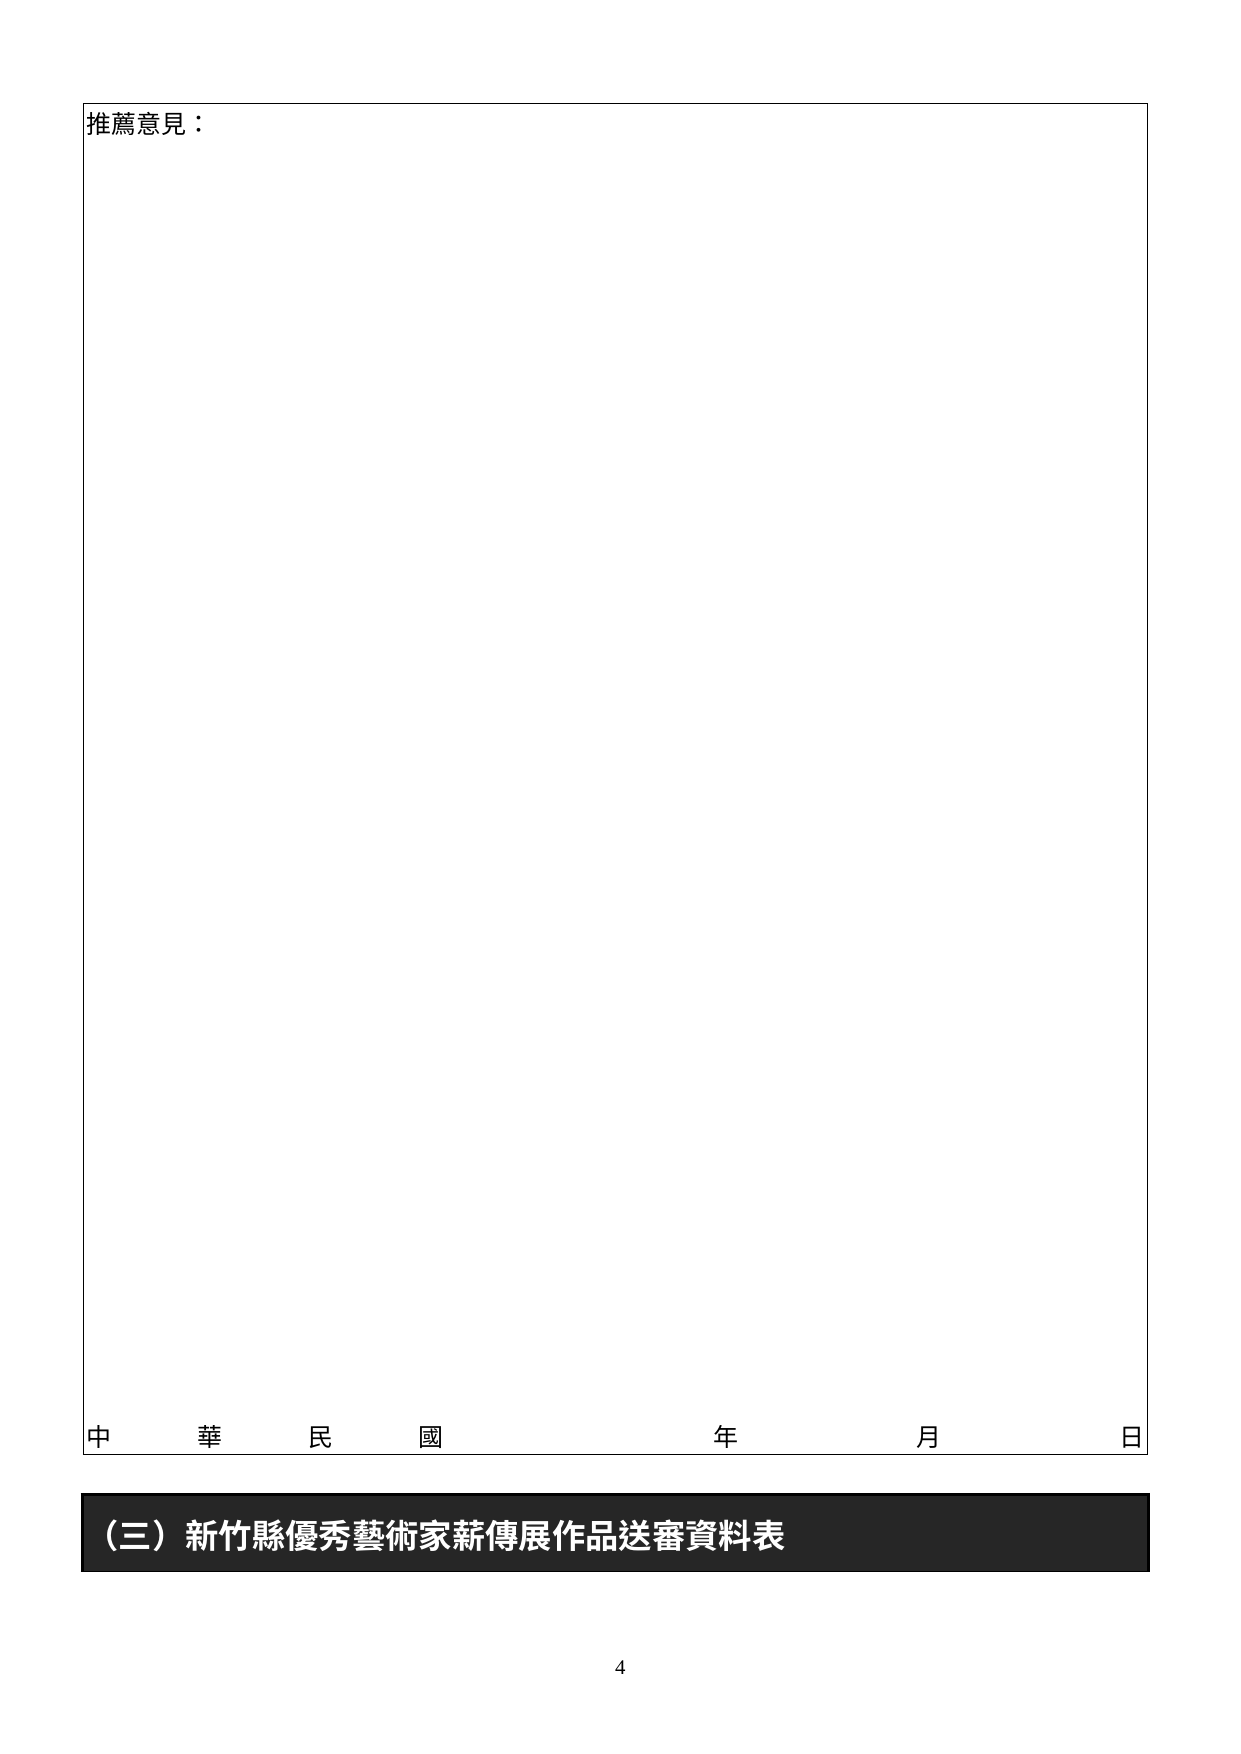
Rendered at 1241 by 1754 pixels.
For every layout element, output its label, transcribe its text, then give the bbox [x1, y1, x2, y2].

table_cell 推薦意見： 中華民國 年 月 日 [84, 104, 1147, 1454]
table_header （三）新竹縣優秀藝術家薪傳展作品送審資料表 [84, 1496, 1147, 1571]
